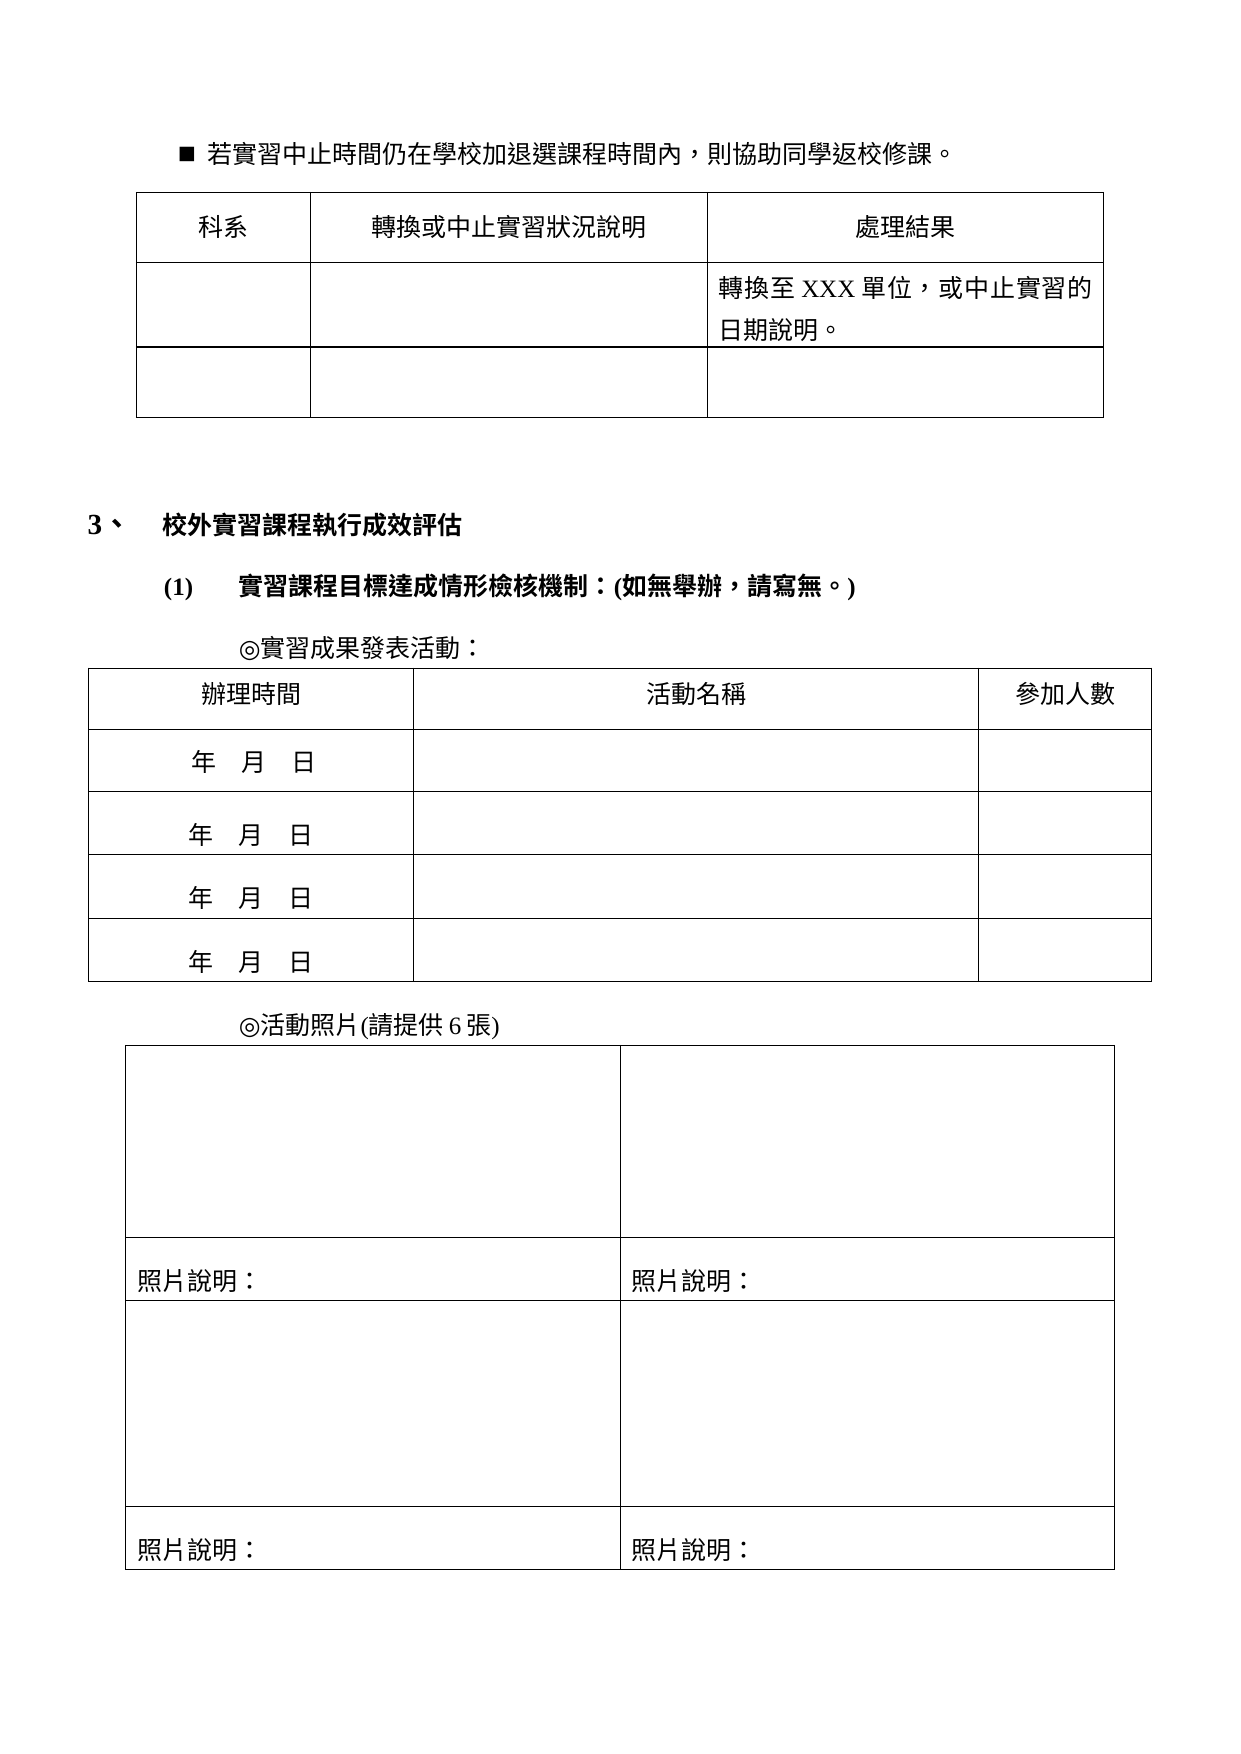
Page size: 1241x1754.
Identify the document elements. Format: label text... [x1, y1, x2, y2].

table_header 參加人數 [979, 669, 1151, 729]
table_cell [414, 919, 978, 981]
list 若實習中止時間仍在學校加退選課程時間內，則協助同學返校修課。 [177, 111, 1152, 173]
table_header 辦理時間 [89, 669, 413, 729]
table_cell 轉換至XXX單位，或中止實習的日期說明。 [708, 263, 1103, 346]
table_cell [311, 263, 707, 346]
table_cell [126, 1301, 620, 1506]
table_cell [311, 348, 707, 417]
table_cell [621, 1301, 1114, 1506]
table_header 轉換或中止實習狀況說明 [311, 193, 707, 262]
table_cell 照片說明： [126, 1238, 620, 1300]
table_cell [979, 855, 1151, 918]
text ◎活動照片(請提供6張) [239, 982, 1152, 1045]
table_cell 照片說明： [126, 1507, 620, 1569]
table_cell [979, 730, 1151, 791]
list 實習課程目標達成情形檢核機制：(如無舉辦，請寫無。) [164, 543, 1152, 605]
table_header 活動名稱 [414, 669, 978, 729]
text ◎實習成果發表活動： [239, 605, 1152, 668]
list 校外實習課程執行成效評估 [87, 480, 1152, 543]
table_header [621, 1046, 1114, 1237]
table_cell 年 月 日 [89, 855, 413, 918]
table_cell [414, 792, 978, 854]
table_header [126, 1046, 620, 1237]
table_header 處理結果 [708, 193, 1103, 262]
table_header 科系 [137, 193, 310, 262]
table_cell 年 月 日 [89, 919, 413, 981]
table_cell [137, 348, 310, 417]
table_cell 照片說明： [621, 1238, 1114, 1300]
table_cell 照片說明： [621, 1507, 1114, 1569]
table_cell [137, 263, 310, 346]
table_cell 年 月 日 [89, 792, 413, 854]
table_cell 年 月 日 [89, 730, 413, 791]
table_cell [414, 855, 978, 918]
table_cell [708, 348, 1103, 417]
table_cell [414, 730, 978, 791]
table_cell [979, 792, 1151, 854]
table_cell [979, 919, 1151, 981]
